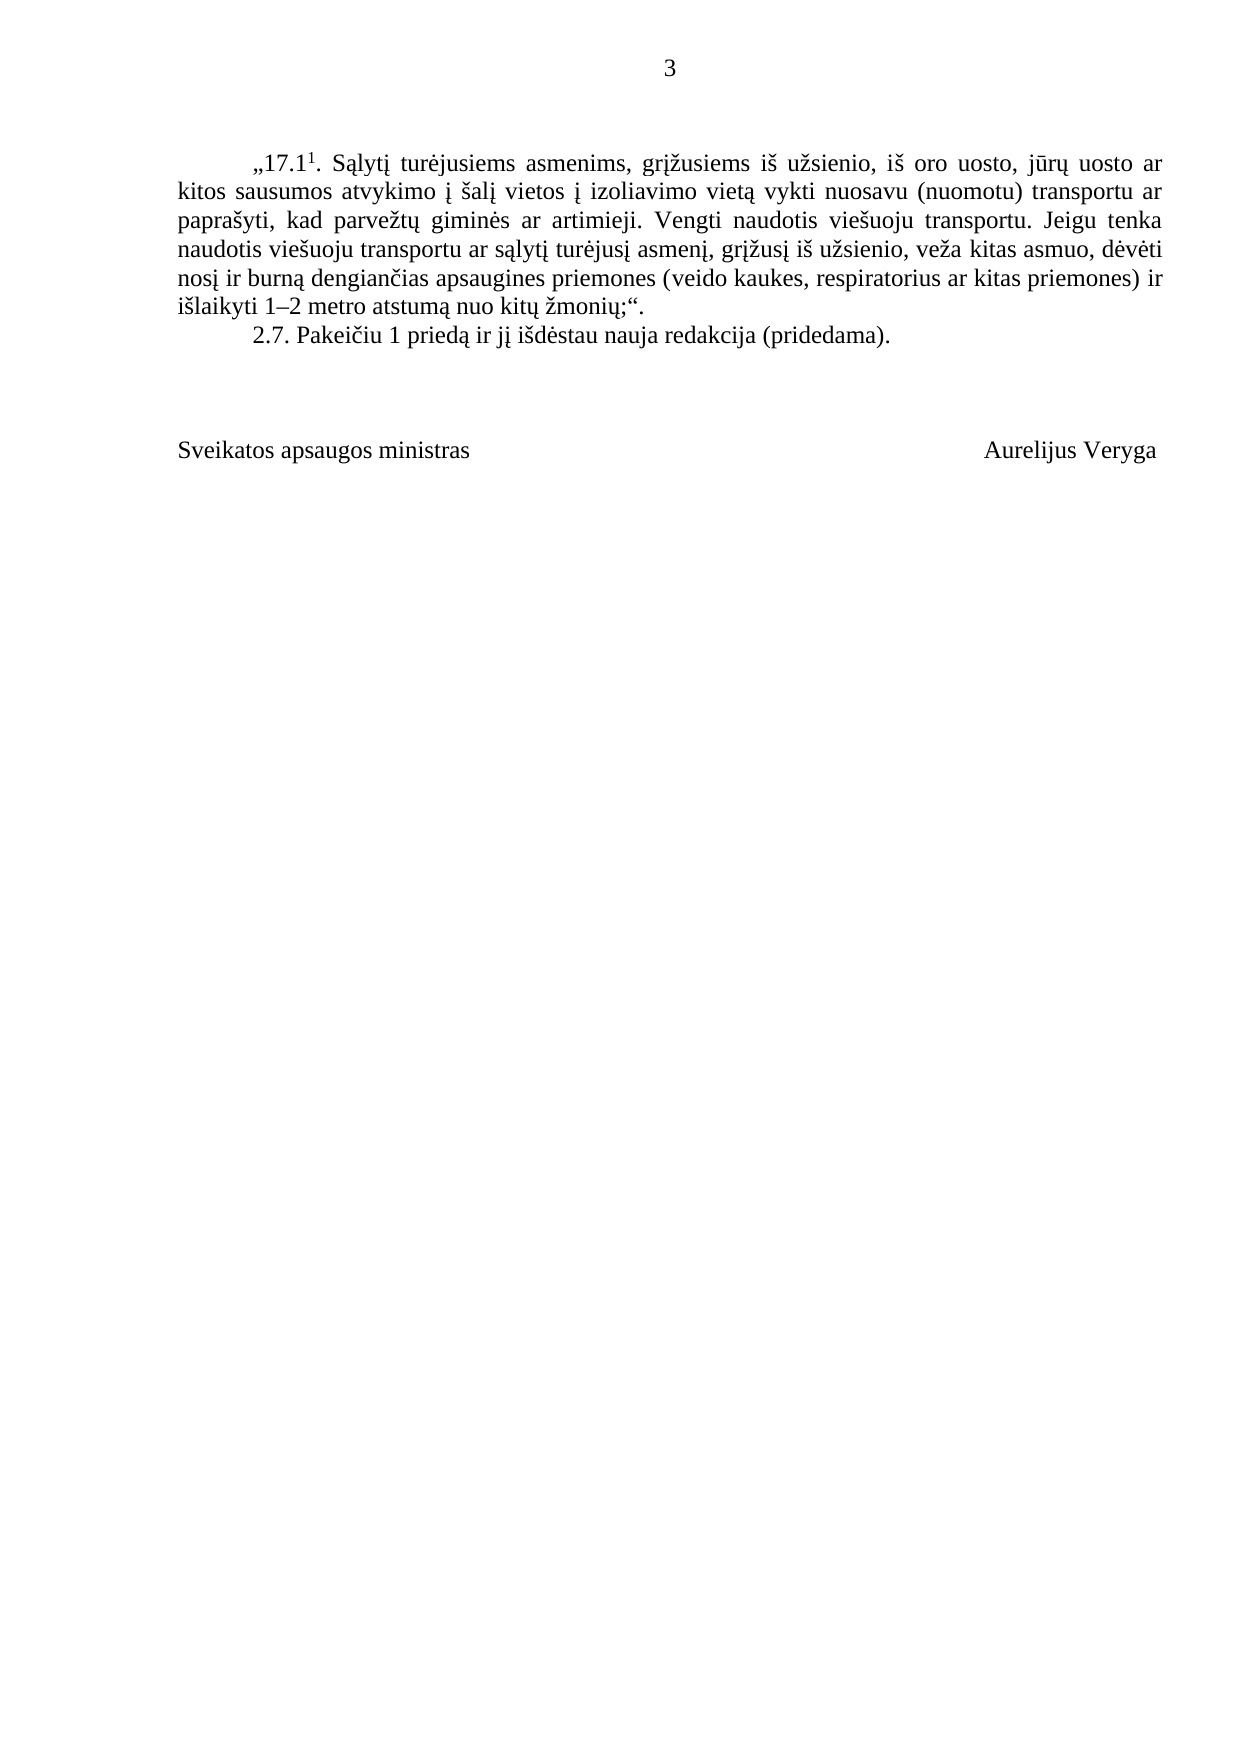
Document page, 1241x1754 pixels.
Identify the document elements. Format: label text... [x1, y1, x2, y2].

text „17.11. Sąlytį turėjusiems asmenims, grįžusiems iš užsienio, iš oro uosto, jūrų uosto ar kitos sausumos atvykimo į šalį vietos į izoliavimo vietą vykti nuosavu (nuomotu) transportu ar paprašyti, kad parvežtų giminės ar artimieji. Vengti naudotis viešuoju transportu. Jeigu tenka naudotis viešuoju transportu ar sąlytį turėjusį asmenį, grįžusį iš užsienio, veža kitas asmuo, dėvėti nosį ir burną dengiančias apsaugines priemones (veido kaukes, respiratorius ar kitas priemones) ir išlaikyti 1–2 metro atstumą nuo kitų žmonių;“. [177, 148, 1163, 320]
text 2.7. Pakeičiu 1 priedą ir jį išdėstau nauja redakcija (pridedama). [177, 320, 1163, 349]
text Sveikatos apsaugos ministras Aurelijus Veryga [177, 435, 1163, 464]
